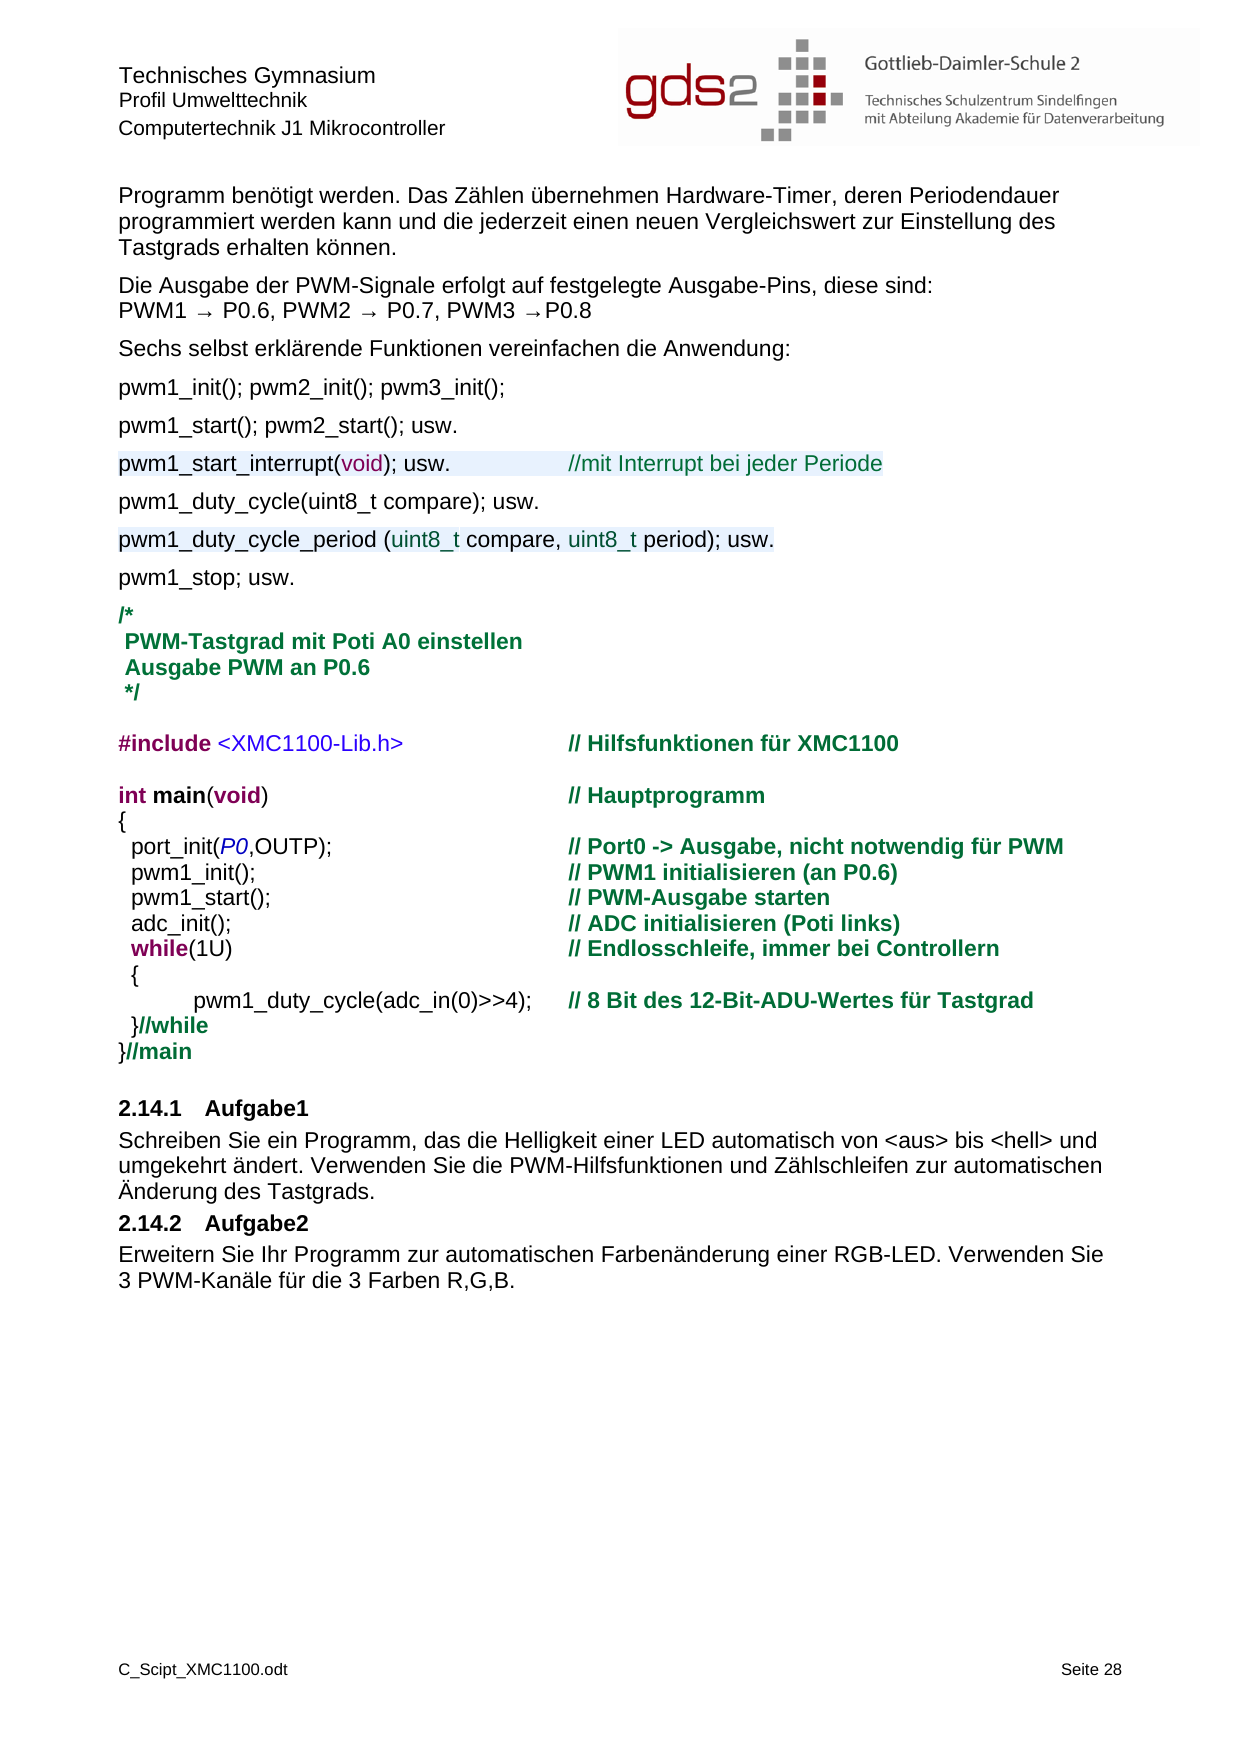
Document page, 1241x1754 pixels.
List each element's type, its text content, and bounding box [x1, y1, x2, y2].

text Sechs selbst erklärende Funktionen vereinfachen die Anwendung: [118, 336, 1122, 362]
text pwm1_start(); // PWM-Ausgabe starten [118, 885, 1122, 911]
text }//while [118, 1013, 1122, 1039]
text pwm1_init(); pwm2_init(); pwm3_init(); [118, 374, 1122, 400]
text pwm1_duty_cycle_period (uint8_t compare, uint8_t period); usw. [118, 527, 1122, 552]
text #include <XMC1100-Lib.h> // Hilfsfunktionen für XMC1100 [118, 731, 1122, 757]
text /* [118, 603, 1122, 629]
text Ausgabe PWM an P0.6 [118, 654, 1122, 680]
text pwm1_duty_cycle(adc_in(0)>>4); // 8 Bit des 12-Bit-ADU-Wertes für Tastgrad [118, 987, 1122, 1013]
text Programm benötigt werden. Das Zählen übernehmen Hardware-Timer, deren Periodendauer programmiert werden kann und die jederzeit einen neuen Vergleichswert zur Einstellung des Tastgrads erhalten können. [118, 183, 1122, 260]
subtitle Aufgabe1 [118, 1096, 1122, 1121]
text Die Ausgabe der PWM-Signale erfolgt auf festgelegte Ausgabe-Pins, diese sind: PWM1 → P0.6, PWM2 → P0.7, PWM3 →P0.8 [118, 272, 1122, 324]
text pwm1_duty_cycle(uint8_t compare); usw. [118, 489, 1122, 514]
subtitle Aufgabe2 [118, 1210, 1122, 1236]
text Schreiben Sie ein Programm, das die Helligkeit einer LED automatisch von <aus> bis <hell> und umgekehrt ändert. Verwenden Sie die PWM-Hilfsfunktionen und Zählschleifen zur automatischen Änderung des Tastgrads. [118, 1127, 1122, 1204]
text while(1U) // Endlosschleife, immer bei Controllern [118, 936, 1122, 962]
text PWM-Tastgrad mit Poti A0 einstellen [118, 629, 1122, 654]
text }//main [118, 1039, 1122, 1064]
text pwm1_start(); pwm2_start(); usw. [118, 412, 1122, 438]
text Erweitern Sie Ihr Programm zur automatischen Farbenänderung einer RGB-LED. Verwenden Sie 3 PWM-Kanäle für die 3 Farben R,G,B. [118, 1242, 1122, 1293]
text pwm1_stop; usw. [118, 565, 1122, 591]
text { [118, 962, 1122, 987]
text { [118, 808, 1122, 834]
text */ [118, 680, 1122, 706]
text pwm1_start_interrupt(void); usw. //mit Interrupt bei jeder Periode [118, 451, 1122, 476]
text port_init(P0,OUTP); // Port0 -> Ausgabe, nicht notwendig für PWM [118, 834, 1122, 859]
text pwm1_init(); // PWM1 initialisieren (an P0.6) [118, 859, 1122, 885]
picture [617, 28, 1201, 146]
text int main(void) // Hauptprogramm [118, 782, 1122, 808]
text adc_init(); // ADC initialisieren (Poti links) [118, 911, 1122, 936]
